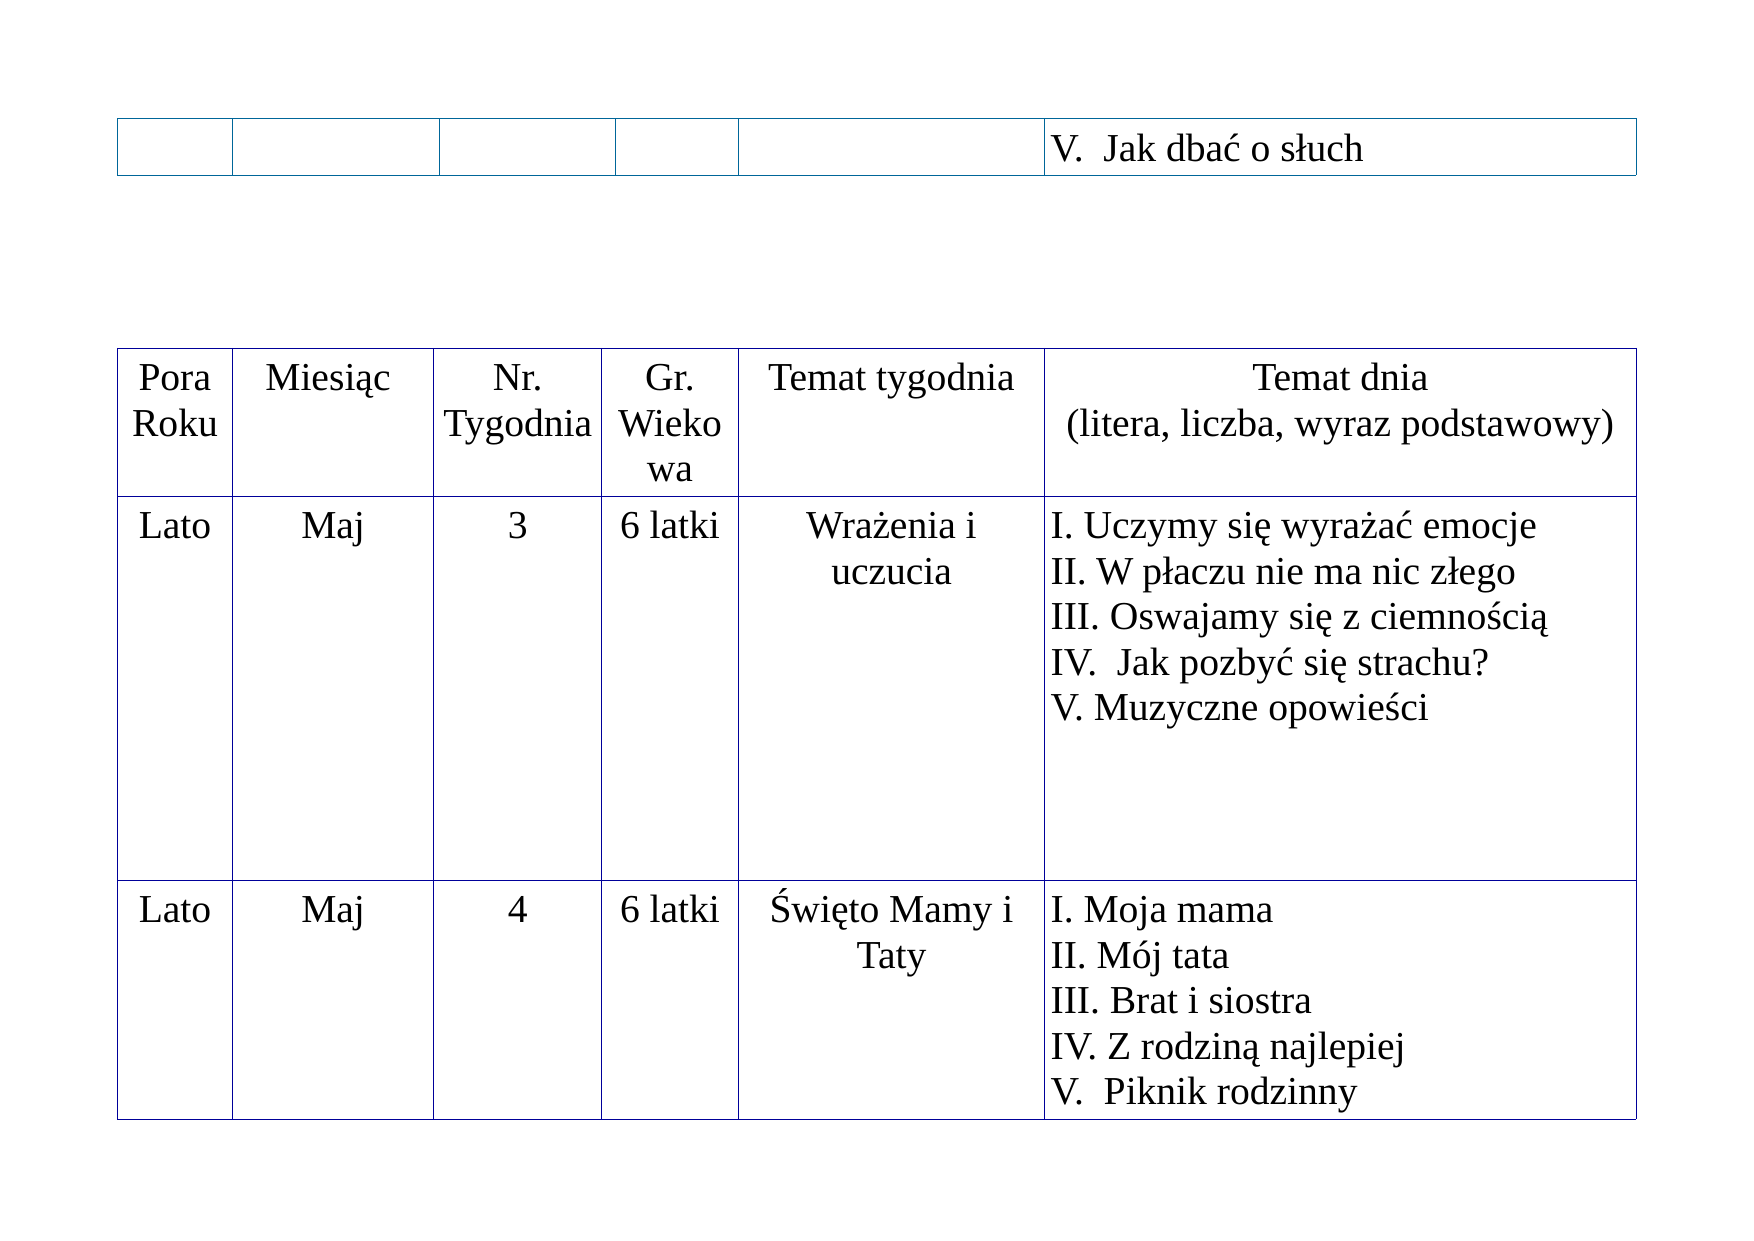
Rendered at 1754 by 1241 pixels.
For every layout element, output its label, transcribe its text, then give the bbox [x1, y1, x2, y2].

table_header Miesiąc [233, 349, 433, 496]
table_cell 6 latki [602, 881, 738, 1119]
table_cell Maj [233, 497, 433, 880]
table_cell Lato [118, 881, 232, 1119]
table_cell I. Moja mama II. Mój tata III. Brat i siostra IV. Z rodziną najlepiej V. Piknik rodzinny [1045, 881, 1636, 1119]
table_cell [739, 119, 1044, 175]
table_cell V. Jak dbać o słuch [1045, 119, 1636, 175]
table_cell [440, 119, 615, 175]
table_cell Święto Mamy i Taty [739, 881, 1044, 1119]
table_cell [233, 119, 439, 175]
table_header Pora Roku [118, 349, 232, 496]
table_cell Wrażenia i uczucia [739, 497, 1044, 880]
table_header Temat dnia (litera, liczba, wyraz podstawowy) [1045, 349, 1636, 496]
table_cell I. Uczymy się wyrażać emocje II. W płaczu nie ma nic złego III. Oswajamy się z ciemnością IV. Jak pozbyć się strachu? V. Muzyczne opowieści [1045, 497, 1636, 880]
table_cell 4 [434, 881, 601, 1119]
table_header Temat tygodnia [739, 349, 1044, 496]
table_cell Lato [118, 497, 232, 880]
table_cell Maj [233, 881, 433, 1119]
table_cell 6 latki [602, 497, 738, 880]
table_header Nr. Tygodnia [434, 349, 601, 496]
table_cell 3 [434, 497, 601, 880]
table_cell [118, 119, 232, 175]
table_cell [616, 119, 738, 175]
table_header Gr. Wiekowa [602, 349, 738, 496]
